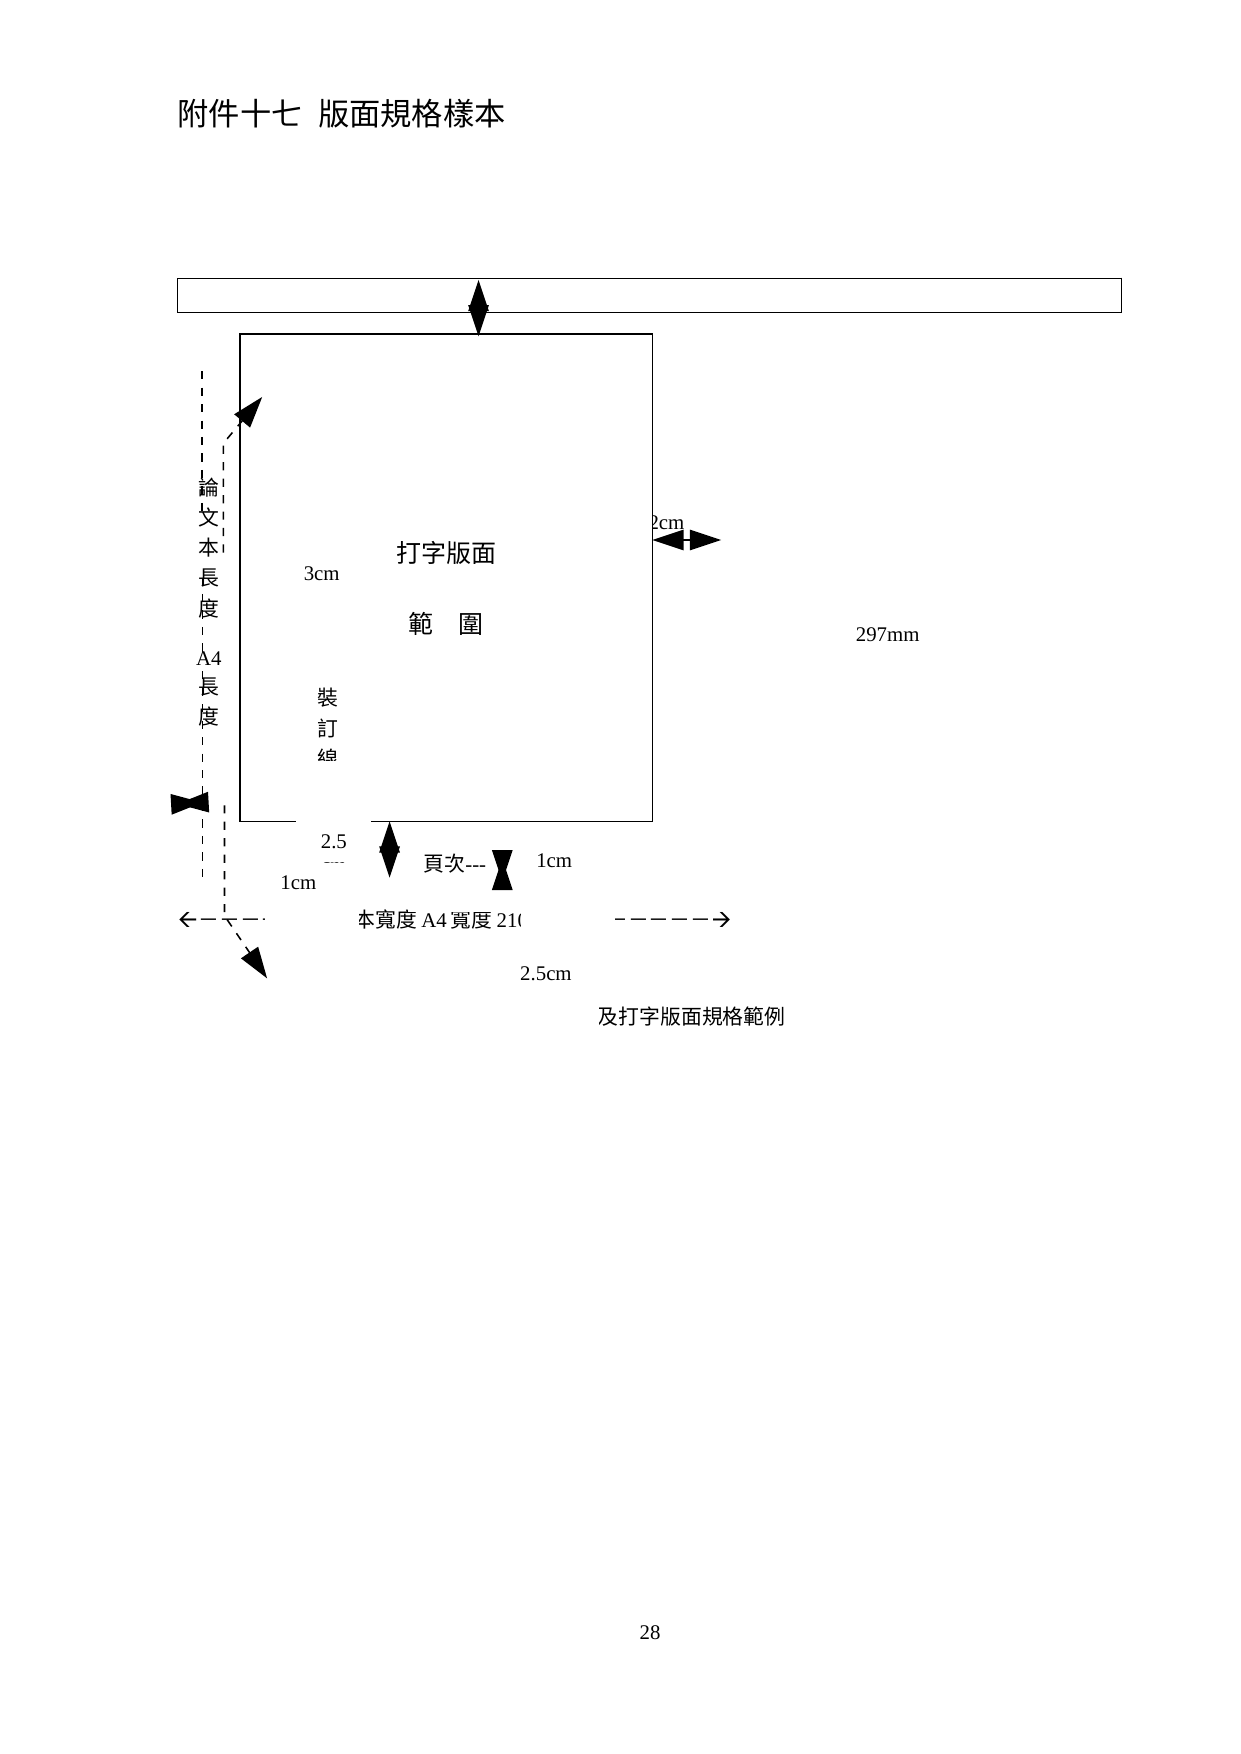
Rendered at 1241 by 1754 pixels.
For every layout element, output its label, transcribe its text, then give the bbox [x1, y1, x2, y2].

text 文 [653, 501, 1122, 531]
text 文 [177, 501, 239, 531]
text 線 [305, 742, 350, 760]
text 論 [177, 471, 239, 501]
text [653, 471, 1122, 501]
text 1cm [280, 870, 344, 894]
text －－－－－ 論文本寬度A4寬度210mm －－－－－－－ [177, 903, 265, 933]
text [177, 622, 239, 646]
text 長 [653, 670, 1122, 700]
text cm [311, 853, 356, 863]
text [265, 553, 378, 609]
text 本 [177, 531, 239, 562]
text [653, 700, 1122, 731]
text [653, 592, 1122, 622]
text 頁次--- [423, 847, 491, 878]
text [653, 562, 1122, 592]
text [653, 531, 1122, 562]
text 附件十七 版面規格樣本 [177, 89, 1122, 134]
text 2.5cm [520, 961, 584, 985]
text 2.5 [311, 829, 356, 853]
text 長 [177, 562, 239, 592]
text 訂 [305, 712, 350, 742]
text 度 [177, 592, 239, 622]
text 論文尺寸及打字版面規格範例 [177, 1000, 1122, 1031]
text A4 [177, 646, 239, 670]
text 1cm [536, 847, 600, 872]
text [653, 646, 1122, 670]
text 3cm [280, 561, 363, 585]
text 長 [290, 674, 365, 768]
text 裝 [305, 682, 350, 712]
text 打字版面 [373, 534, 518, 570]
text －－－－－ 論文本寬度A4寬度210mm －－－－－－－ [359, 903, 1122, 933]
text 範 圍 [373, 604, 518, 640]
text 長 [177, 670, 239, 700]
text 297mm [653, 622, 1122, 646]
text 度 [177, 700, 239, 731]
